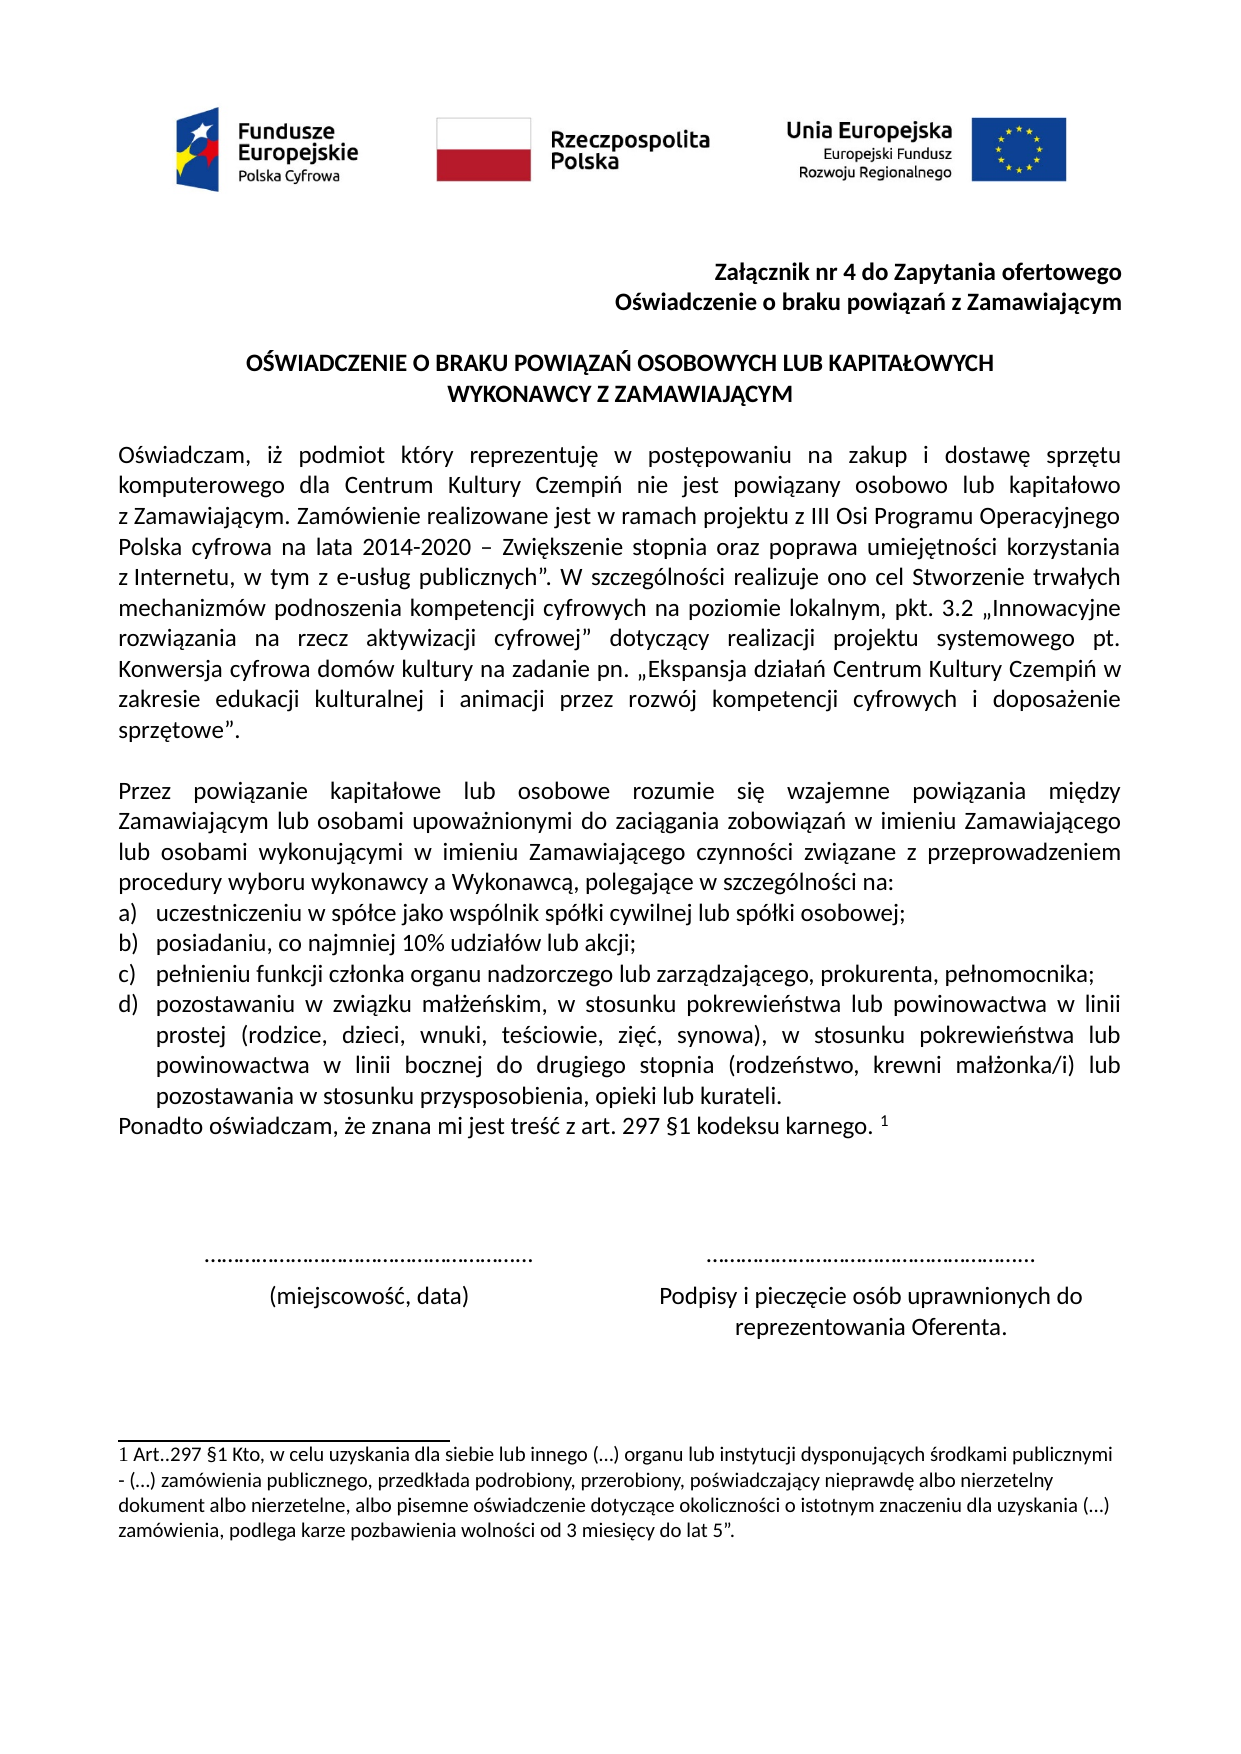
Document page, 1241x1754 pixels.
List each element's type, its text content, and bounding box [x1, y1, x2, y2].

text Przez powiązanie kapitałowe lub osobowe rozumie się wzajemne powiązania między Zamawiającym lub osobami upoważnionymi do zaciągania zobowiązań w imieniu Zamawiającego lub osobami wykonującymi w imieniu Zamawiającego czynności związane z przeprowadzeniem procedury wyboru wykonawcy a Wykonawcą, polegające w szczególności na: [118, 775, 1122, 897]
text Oświadczenie o braku powiązań z Zamawiającym [118, 286, 1122, 317]
list posiadaniu, co najmniej 10% udziałów lub akcji; [118, 927, 1122, 958]
text WYKONAWCY Z ZAMAWIAJĄCYM [118, 378, 1122, 408]
text Ponadto oświadczam, że znana mi jest treść z art. 297 §1 kodeksu karnego. [118, 1111, 1122, 1141]
list pełnieniu funkcji członka organu nadzorczego lub zarządzającego, prokurenta, pełnomocnika; [118, 958, 1122, 988]
list pozostawaniu w związku małżeńskim, w stosunku pokrewieństwa lub powinowactwa w linii prostej (rodzice, dzieci, wnuki, teściowie, zięć, synowa), w stosunku pokrewieństwa lub powinowactwa w linii bocznej do drugiego stopnia (rodzeństwo, krewni małżonka/i) lub pozostawania w stosunku przysposobienia, opieki lub kurateli. [118, 988, 1122, 1111]
text Oświadczam, iż podmiot który reprezentuję w postępowaniu na zakup i dostawę sprzętu komputerowego dla Centrum Kultury Czempiń nie jest powiązany osobowo lub kapitałowo z Zamawiającym. Zamówienie realizowane jest w ramach projektu z III Osi Programu Operacyjnego Polska cyfrowa na lata 2014-2020 – Zwiększenie stopnia oraz poprawa umiejętności korzystania z Internetu, w tym z e-usług publicznych”. W szczególności realizuje ono cel Stworzenie trwałych mechanizmów podnoszenia kompetencji cyfrowych na poziomie lokalnym, pkt. 3.2 „Innowacyjne rozwiązania na rzecz aktywizacji cyfrowej” dotyczący realizacji projektu systemowego pt. Konwersja cyfrowa domów kultury na zadanie pn. „Ekspansja działań Centrum Kultury Czempiń w zakresie edukacji kulturalnej i animacji przez rozwój kompetencji cyfrowych i doposażenie sprzętowe”. [118, 439, 1122, 744]
text OŚWIADCZENIE O BRAKU POWIĄZAŃ OSOBOWYCH LUB KAPITAŁOWYCH [118, 347, 1122, 378]
table_cell Podpisy i pieczęcie osób uprawnionych do reprezentowania Oferenta. [620, 1275, 1122, 1347]
table_header ………………………………………………... [620, 1233, 1122, 1274]
table_header ………………………………………………... [118, 1233, 620, 1274]
table_cell (miejscowość, data) [118, 1275, 620, 1347]
text Art..297 §1 Kto, w celu uzyskania dla siebie lub innego (…) organu lub instytucji dysponujących środkami publicznymi - (…) zamówienia publicznego, przedkłada podrobiony, przerobiony, poświadczający nieprawdę albo nierzetelny dokument albo nierzetelne, albo pisemne oświadczenie dotyczące okoliczności o istotnym znaczeniu dla uzyskania (…) zamówienia, podlega karze pozbawienia wolności od 3 miesięcy do lat 5”. [118, 1441, 1122, 1543]
list uczestniczeniu w spółce jako wspólnik spółki cywilnej lub spółki osobowej; [118, 897, 1122, 927]
text Załącznik nr 4 do Zapytania ofertowego [118, 256, 1122, 286]
